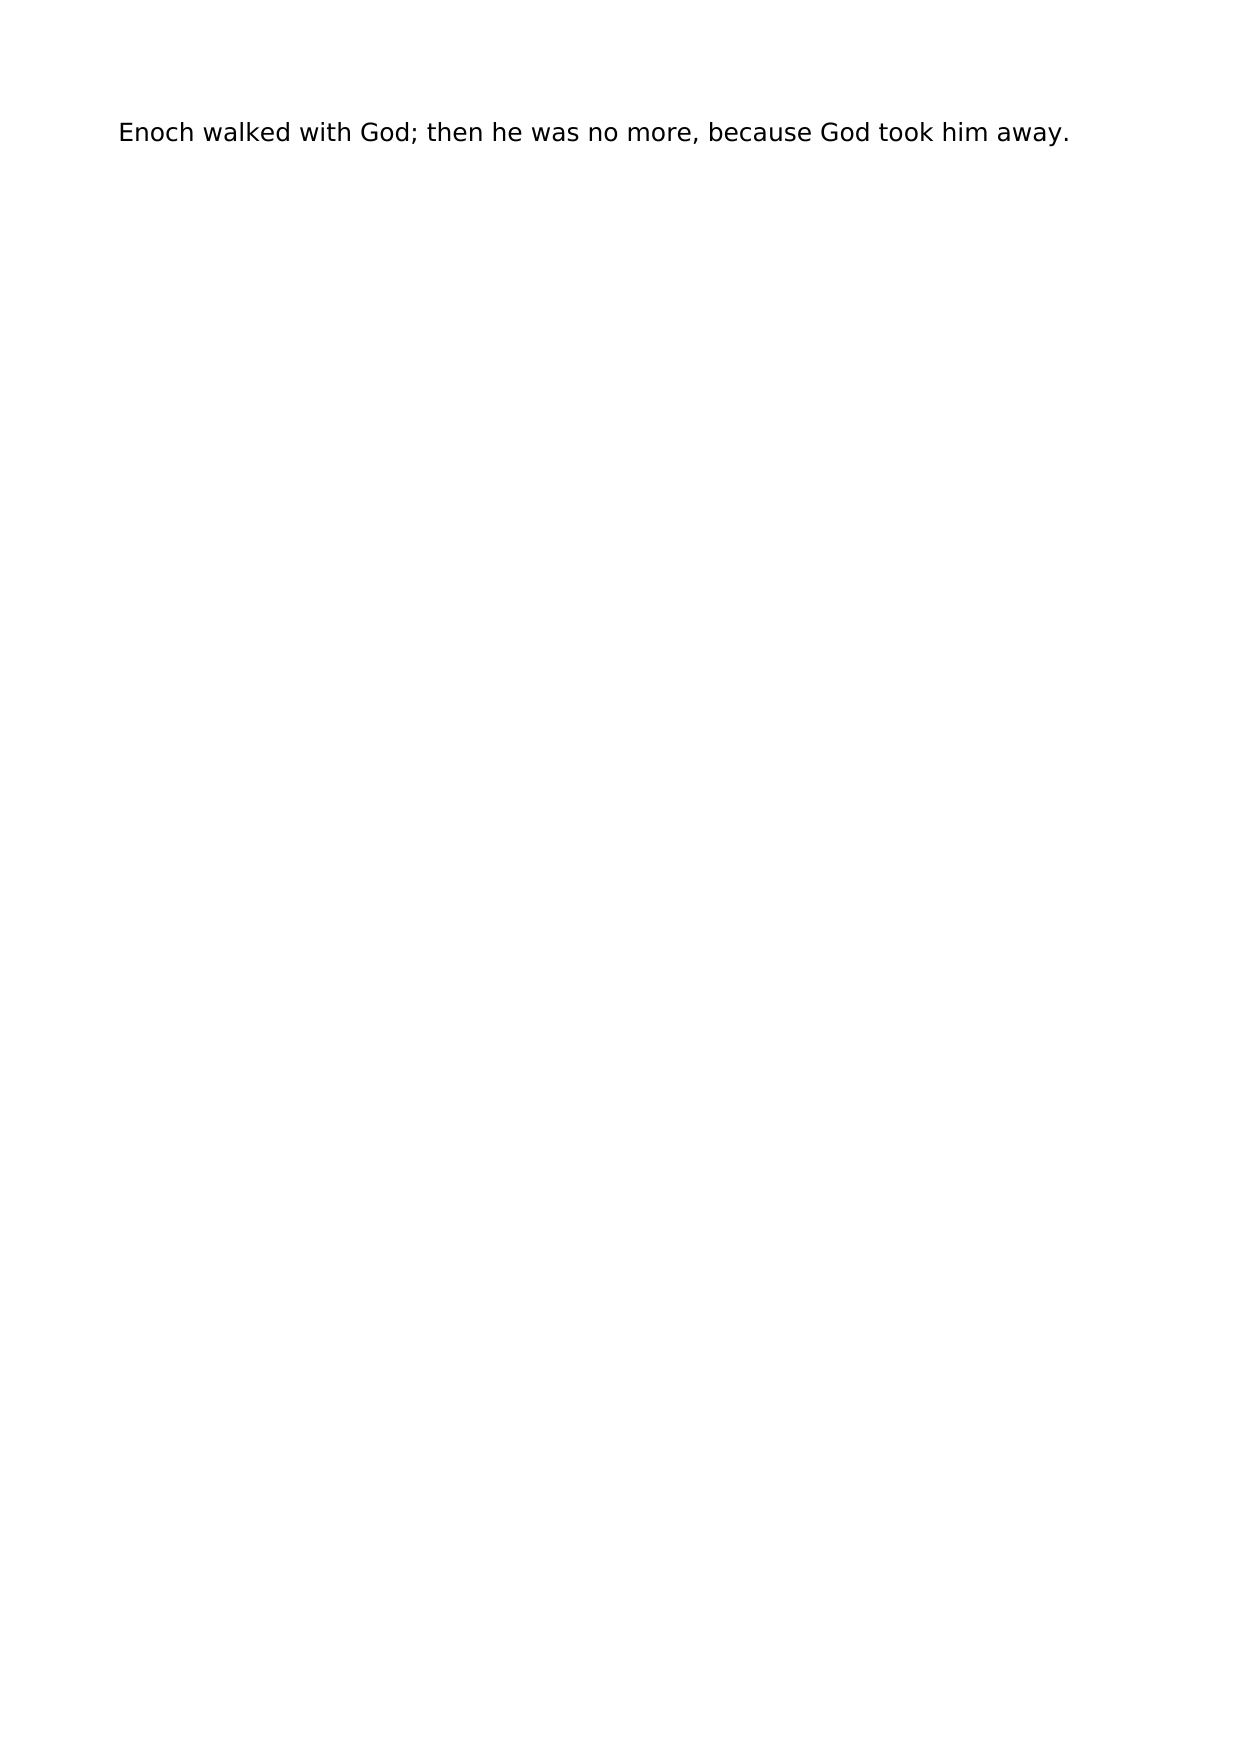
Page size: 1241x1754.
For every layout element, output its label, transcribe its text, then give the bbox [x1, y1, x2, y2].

text Enoch walked with God; then he was no more, because God took him away. [118, 118, 1122, 147]
